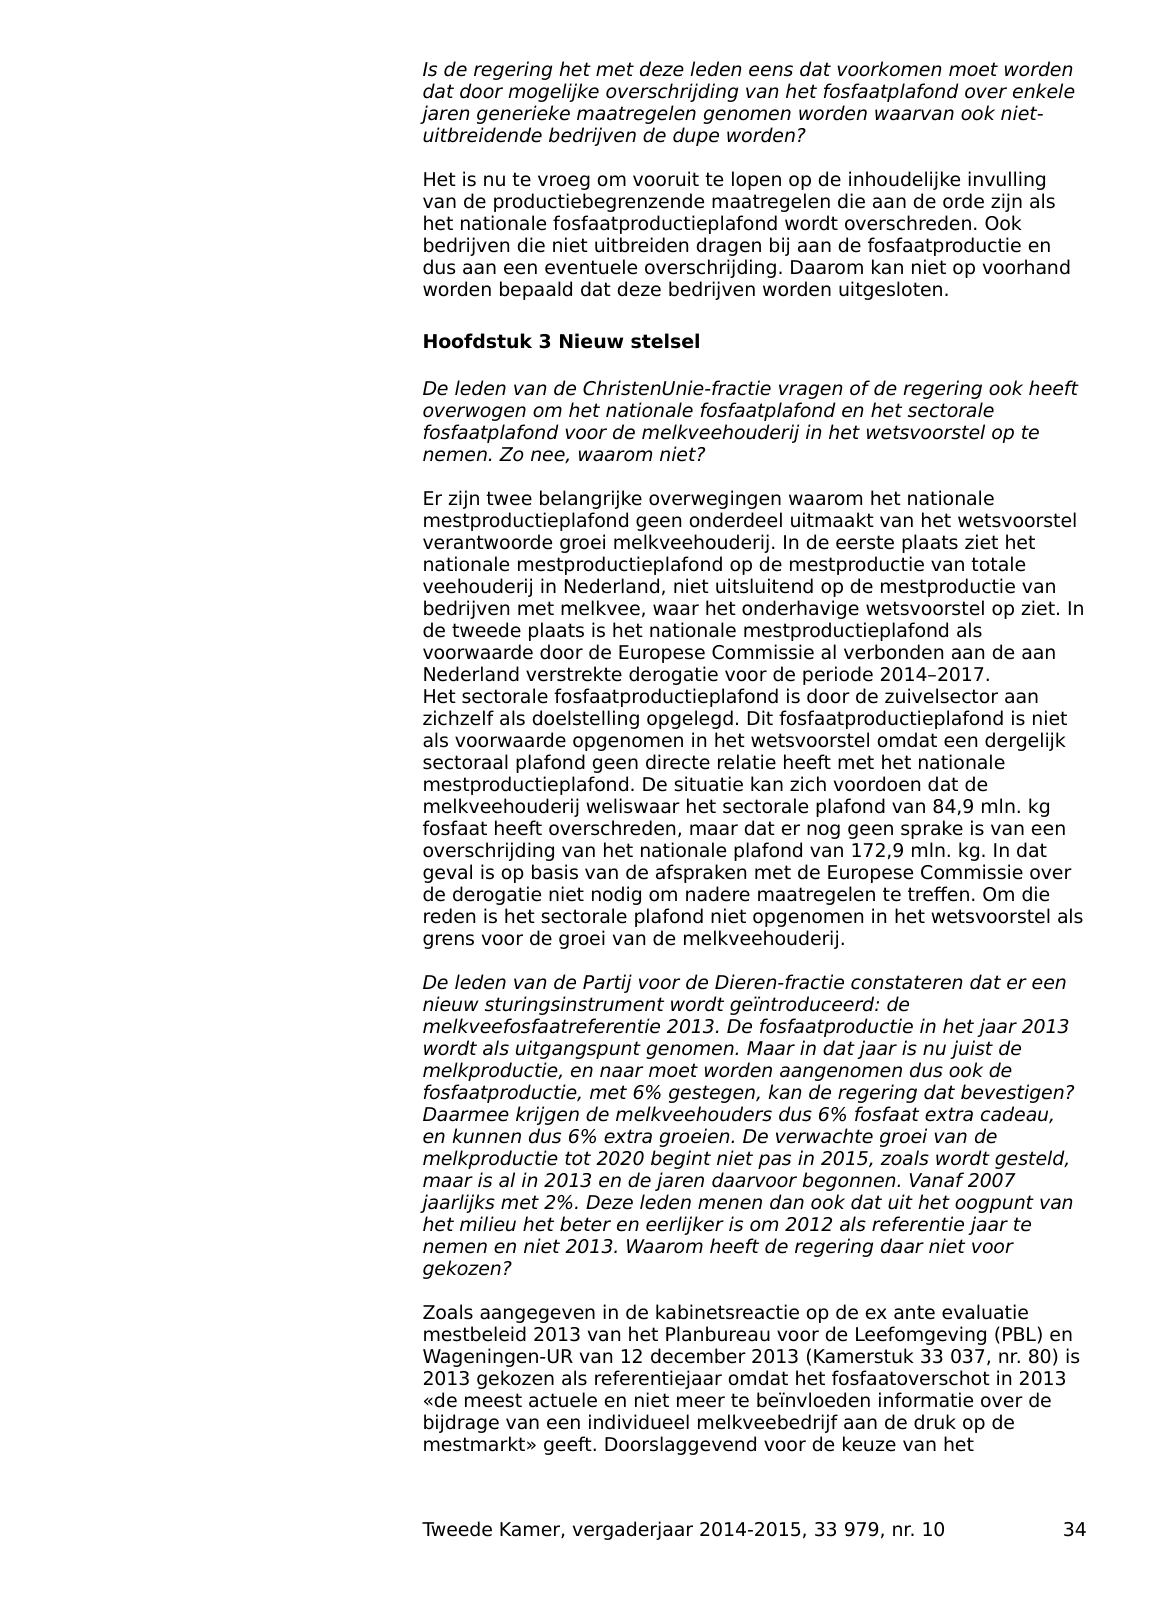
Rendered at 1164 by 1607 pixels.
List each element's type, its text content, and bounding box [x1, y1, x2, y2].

text Er zijn twee belangrijke overwegingen waarom het nationale mestproductieplafond geen onderdeel uitmaakt van het wetsvoorstel verantwoorde groei melkveehouderij. In de eerste plaats ziet het nationale mestproductieplafond op de mestproductie van totale veehouderij in Nederland, niet uitsluitend op de mestproductie van bedrijven met melkvee, waar het onderhavige wetsvoorstel op ziet. In de tweede plaats is het nationale mestproductieplafond als voorwaarde door de Europese Commissie al verbonden aan de aan Nederland verstrekte derogatie voor de periode 2014–2017. [422, 488, 1087, 686]
text Is de regering het met deze leden eens dat voorkomen moet worden dat door mogelijke overschrijding van het fosfaatplafond over enkele jaren generieke maatregelen genomen worden waarvan ook niet-uitbreidende bedrijven de dupe worden? [422, 59, 1087, 147]
text Het is nu te vroeg om vooruit te lopen op de inhoudelijke invulling van de productiebegrenzende maatregelen die aan de orde zijn als het nationale fosfaatproductieplafond wordt overschreden. Ook bedrijven die niet uitbreiden dragen bij aan de fosfaatproductie en dus aan een eventuele overschrijding. Daarom kan niet op voorhand worden bepaald dat deze bedrijven worden uitgesloten. [422, 169, 1087, 301]
text De leden van de ChristenUnie-fractie vragen of de regering ook heeft overwogen om het nationale fosfaatplafond en het sectorale fosfaatplafond voor de melkveehouderij in het wetsvoorstel op te nemen. Zo nee, waarom niet? [422, 378, 1087, 466]
subtitle Hoofdstuk 3 Nieuw stelsel [422, 331, 1087, 353]
text De leden van de Partij voor de Dieren-fractie constateren dat er een nieuw sturingsinstrument wordt geïntroduceerd: de melkveefosfaatreferentie 2013. De fosfaatproductie in het jaar 2013 wordt als uitgangspunt genomen. Maar in dat jaar is nu juist de melkproductie, en naar moet worden aangenomen dus ook de fosfaatproductie, met 6% gestegen, kan de regering dat bevestigen? Daarmee krijgen de melkveehouders dus 6% fosfaat extra cadeau, en kunnen dus 6% extra groeien. De verwachte groei van de melkproductie tot 2020 begint niet pas in 2015, zoals wordt gesteld, maar is al in 2013 en de jaren daarvoor begonnen. Vanaf 2007 jaarlijks met 2%. Deze leden menen dan ook dat uit het oogpunt van het milieu het beter en eerlijker is om 2012 als referentie jaar te nemen en niet 2013. Waarom heeft de regering daar niet voor gekozen? [422, 972, 1087, 1279]
text Zoals aangegeven in de kabinetsreactie op de ex ante evaluatie mestbeleid 2013 van het Planbureau voor de Leefomgeving (PBL) en Wageningen-UR van 12 december 2013 (Kamerstuk 33 037, nr. 80) is 2013 gekozen als referentiejaar omdat het fosfaatoverschot in 2013 «de meest actuele en niet meer te beïnvloeden informatie over de bijdrage van een individueel melkveebedrijf aan de druk op de mestmarkt» geeft. Doorslaggevend voor de keuze van het [422, 1302, 1087, 1456]
text Het sectorale fosfaatproductieplafond is door de zuivelsector aan zichzelf als doelstelling opgelegd. Dit fosfaatproductieplafond is niet als voorwaarde opgenomen in het wetsvoorstel omdat een dergelijk sectoraal plafond geen directe relatie heeft met het nationale mestproductieplafond. De situatie kan zich voordoen dat de melkveehouderij weliswaar het sectorale plafond van 84,9 mln. kg fosfaat heeft overschreden, maar dat er nog geen sprake is van een overschrijding van het nationale plafond van 172,9 mln. kg. In dat geval is op basis van de afspraken met de Europese Commissie over de derogatie niet nodig om nadere maatregelen te treffen. Om die reden is het sectorale plafond niet opgenomen in het wetsvoorstel als grens voor de groei van de melkveehouderij. [422, 686, 1087, 950]
